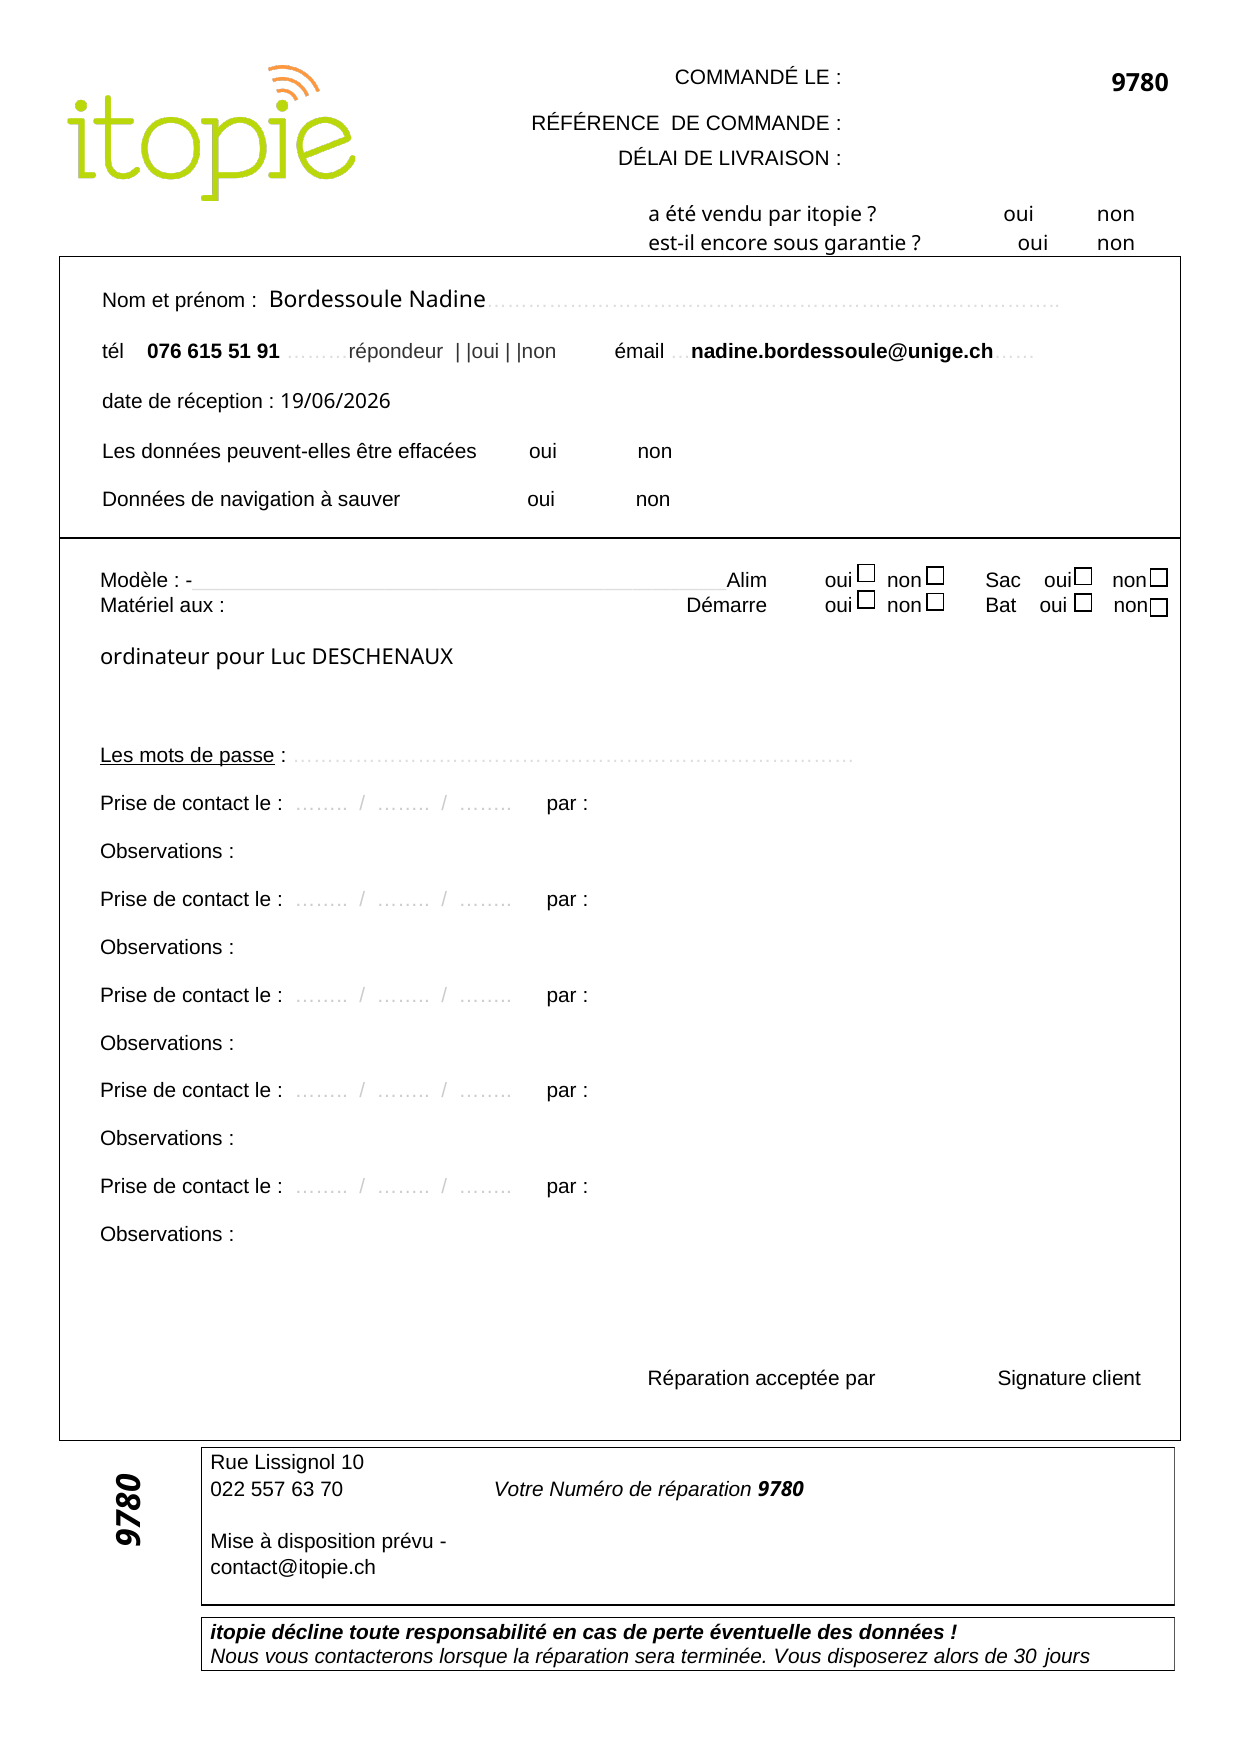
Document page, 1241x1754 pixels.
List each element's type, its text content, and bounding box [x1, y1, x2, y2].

text Prise de contact le : …….. / …….. / …….. par : [60, 979, 1180, 1006]
text Prise de contact le : …….. / …….. / …….. par : [60, 788, 1180, 815]
table_cell DÉLAI DE LIVRAISON : [490, 140, 847, 175]
text est-il encore sous garantie ? oui non [59, 228, 1181, 256]
table_header Rue Lissignol 10 022 557 63 70 Votre Numéro de réparation 9780 Mise à disposition prévu - contact@itopie.ch [195, 1441, 1180, 1611]
text Prise de contact le : …….. / …….. / …….. par : [60, 1171, 1180, 1198]
picture [67, 65, 356, 201]
text Réparation acceptée par Signature client [60, 1363, 1180, 1390]
text date de réception : 19/06/2026 [60, 383, 1180, 415]
text Observations : [60, 836, 1180, 863]
table_header 9780 [59, 1441, 195, 1677]
text Observations : [60, 1123, 1180, 1150]
text Données de navigation à sauver oui non [60, 484, 1180, 511]
text Modèle : - Alim oui non Sac oui non [879, 562, 925, 590]
text Observations : [60, 1027, 1180, 1054]
text a été vendu par itopie ? oui non [59, 199, 1181, 228]
text Prise de contact le : …….. / …….. / …….. par : [60, 883, 1180, 911]
text Observations : [60, 931, 1180, 958]
table_cell [847, 105, 1180, 140]
text Observations : [60, 1219, 1180, 1246]
table_header COMMANDÉ LE : [490, 59, 847, 104]
text Modèle : - Alim oui non Sac oui non [60, 562, 856, 590]
text ordinateur pour Luc DESCHENAUX [60, 638, 1180, 671]
text Les données peuvent-elles être effacées oui non [60, 436, 1180, 463]
text tél 076 615 51 91 ………répondeur | |oui | |non émail …nadine.bordessoule@unige.ch…… [60, 335, 1180, 362]
table_cell [847, 140, 1180, 175]
text Modèle : - Alim oui non Sac oui non [948, 562, 1180, 590]
text Nom et prénom : Bordessoule Nadine……………………………………………………………………….. [60, 280, 1180, 314]
text Les mots de passe : ……………………………………………………………………… [60, 740, 1180, 767]
table_header 9780 [847, 59, 1180, 104]
text Matériel aux : Démarre oui non Bat oui non [60, 590, 1180, 617]
text Prise de contact le : …….. / …….. / …….. par : [60, 1075, 1180, 1102]
table_cell itopie décline toute responsabilité en cas de perte éventuelle des données ! Nous vous contacterons lorsque la réparation sera terminée. Vous disposerez alors de 30 jours [195, 1611, 1180, 1677]
table_cell RÉFÉRENCE DE COMMANDE : [490, 105, 847, 140]
